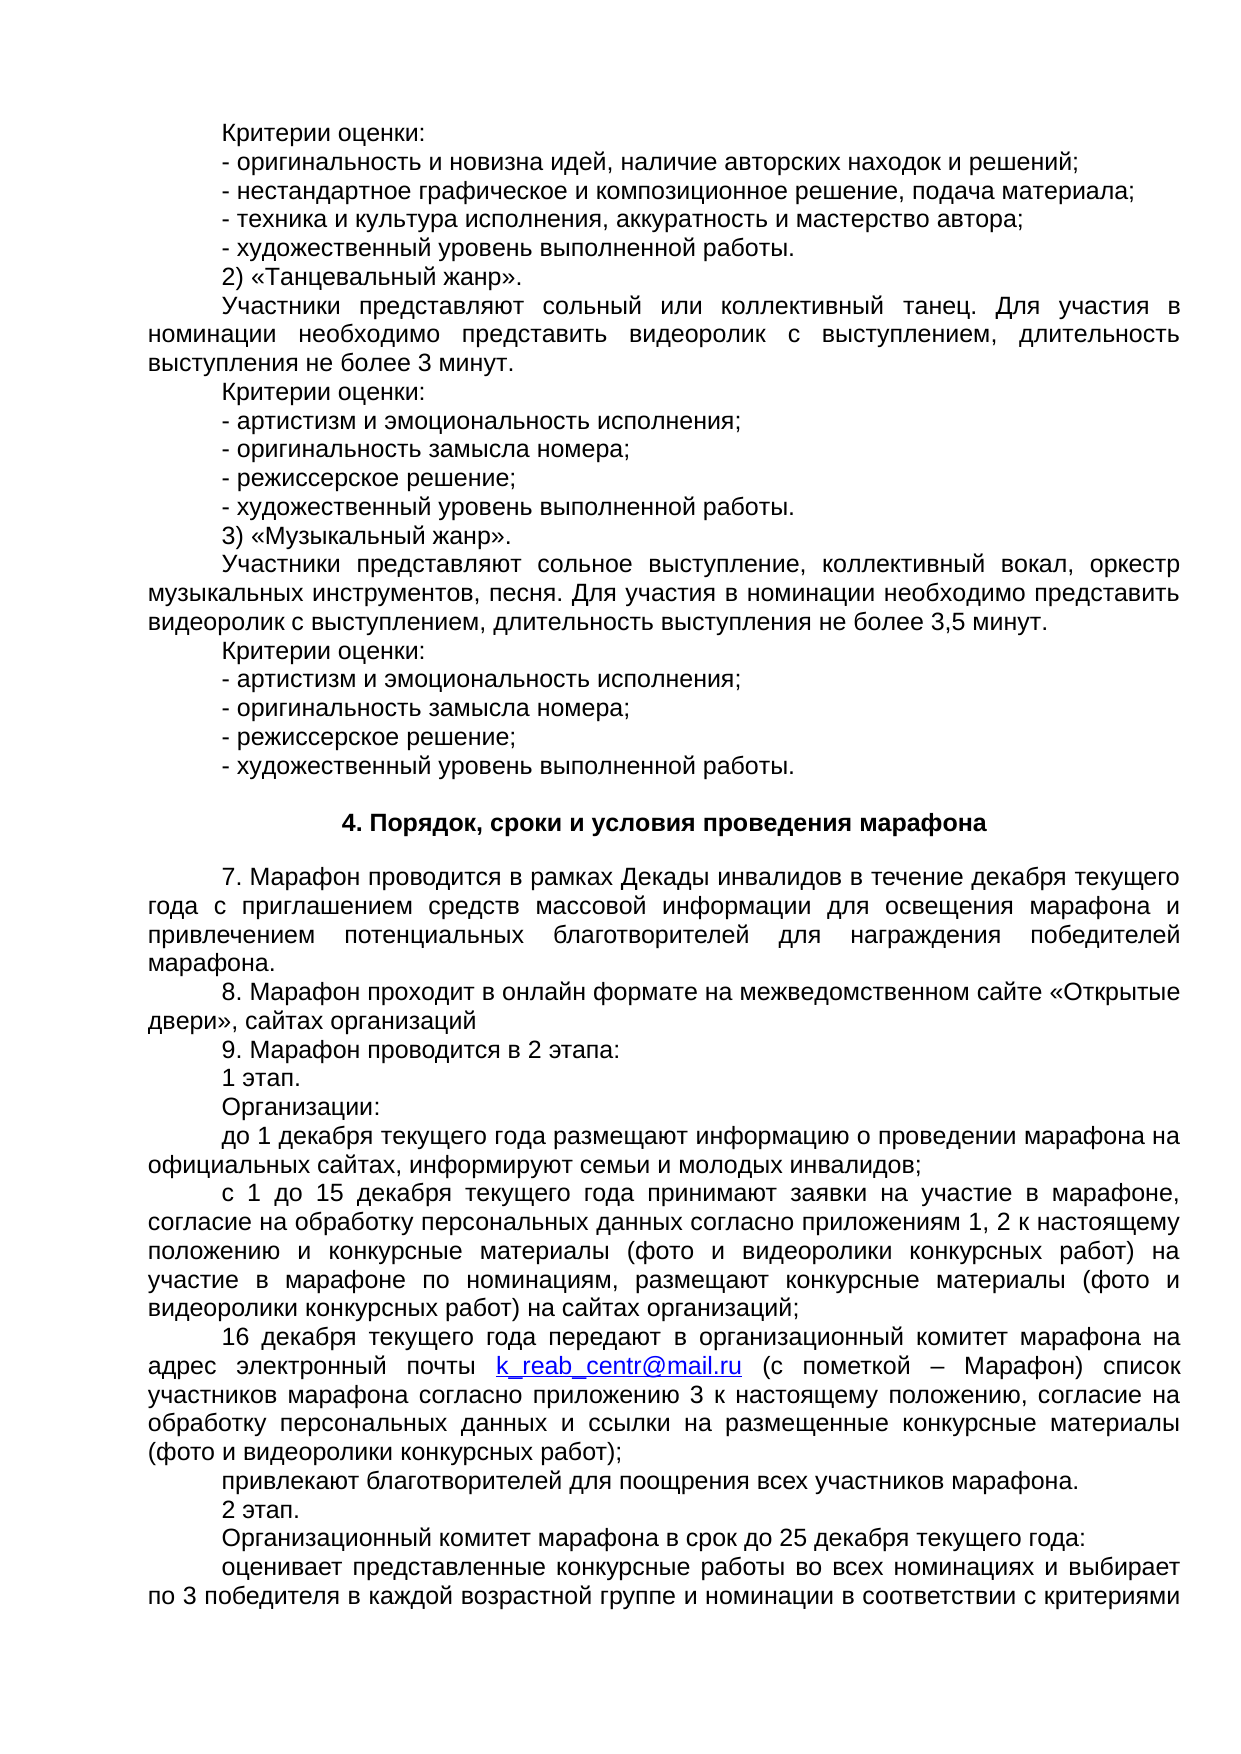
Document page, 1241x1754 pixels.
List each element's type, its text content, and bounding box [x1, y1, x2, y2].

text 2 этап. [148, 1494, 1181, 1523]
text Участники представляют сольный или коллективный танец. Для участия в номинации необходимо представить видеоролик с выступлением, длительность выступления не более 3 минут. [148, 291, 1181, 377]
text 9. Марафон проводится в 2 этапа: [148, 1034, 1181, 1063]
text 1 этап. [148, 1063, 1181, 1092]
text - художественный уровень выполненной работы. [148, 492, 1181, 521]
text - режиссерское решение; [148, 463, 1181, 492]
text Критерии оценки: [148, 636, 1181, 664]
text 3) «Музыкальный жанр». [148, 521, 1181, 549]
text - режиссерское решение; [148, 722, 1181, 751]
text - артистизм и эмоциональность исполнения; [148, 664, 1181, 693]
text - техника и культура исполнения, аккуратность и мастерство автора; [148, 204, 1181, 233]
text - артистизм и эмоциональность исполнения; [148, 406, 1181, 434]
text оценивает представленные конкурсные работы во всех номинациях и выбирает по 3 победителя в каждой возрастной группе и номинации в соответствии с критериями [148, 1552, 1181, 1609]
text Критерии оценки: [148, 377, 1181, 406]
text - художественный уровень выполненной работы. [148, 751, 1181, 779]
text - оригинальность замысла номера; [148, 693, 1181, 722]
text с 1 до 15 декабря текущего года принимают заявки на участие в марафоне, согласие на обработку персональных данных согласно приложениям 1, 2 к настоящему положению и конкурсные материалы (фото и видеоролики конкурсных работ) на участие в марафоне по номинациям, размещают конкурсные материалы (фото и видеоролики конкурсных работ) на сайтах организаций; [148, 1178, 1181, 1322]
text 8. Марафон проходит в онлайн формате на межведомственном сайте «Открытые двери», сайтах организаций [148, 977, 1181, 1034]
text 16 декабря текущего года передают в организационный комитет марафона на адрес электронный почты k_reab_centr@mail.ru (с пометкой – Марафон) список участников марафона согласно приложению 3 к настоящему положению, согласие на обработку персональных данных и ссылки на размещенные конкурсные материалы (фото и видеоролики конкурсных работ); [148, 1322, 1181, 1466]
text 7. Марафон проводится в рамках Декады инвалидов в течение декабря текущего года с приглашением средств массовой информации для освещения марафона и привлечением потенциальных благотворителей для награждения победителей марафона. [148, 862, 1181, 977]
text - художественный уровень выполненной работы. [148, 233, 1181, 262]
text привлекают благотворителей для поощрения всех участников марафона. [148, 1466, 1181, 1494]
text Критерии оценки: [148, 118, 1181, 147]
text - оригинальность и новизна идей, наличие авторских находок и решений; [148, 147, 1181, 176]
text Организации: [148, 1092, 1181, 1121]
text Организационный комитет марафона в срок до 25 декабря текущего года: [148, 1523, 1181, 1552]
text до 1 декабря текущего года размещают информацию о проведении марафона на официальных сайтах, информируют семьи и молодых инвалидов; [148, 1121, 1181, 1178]
text 2) «Танцевальный жанр». [148, 262, 1181, 291]
text 4. Порядок, сроки и условия проведения марафона [148, 808, 1181, 837]
text - нестандартное графическое и композиционное решение, подача материала; [148, 176, 1181, 204]
text Участники представляют сольное выступление, коллективный вокал, оркестр музыкальных инструментов, песня. Для участия в номинации необходимо представить видеоролик с выступлением, длительность выступления не более 3,5 минут. [148, 549, 1181, 636]
text - оригинальность замысла номера; [148, 434, 1181, 463]
